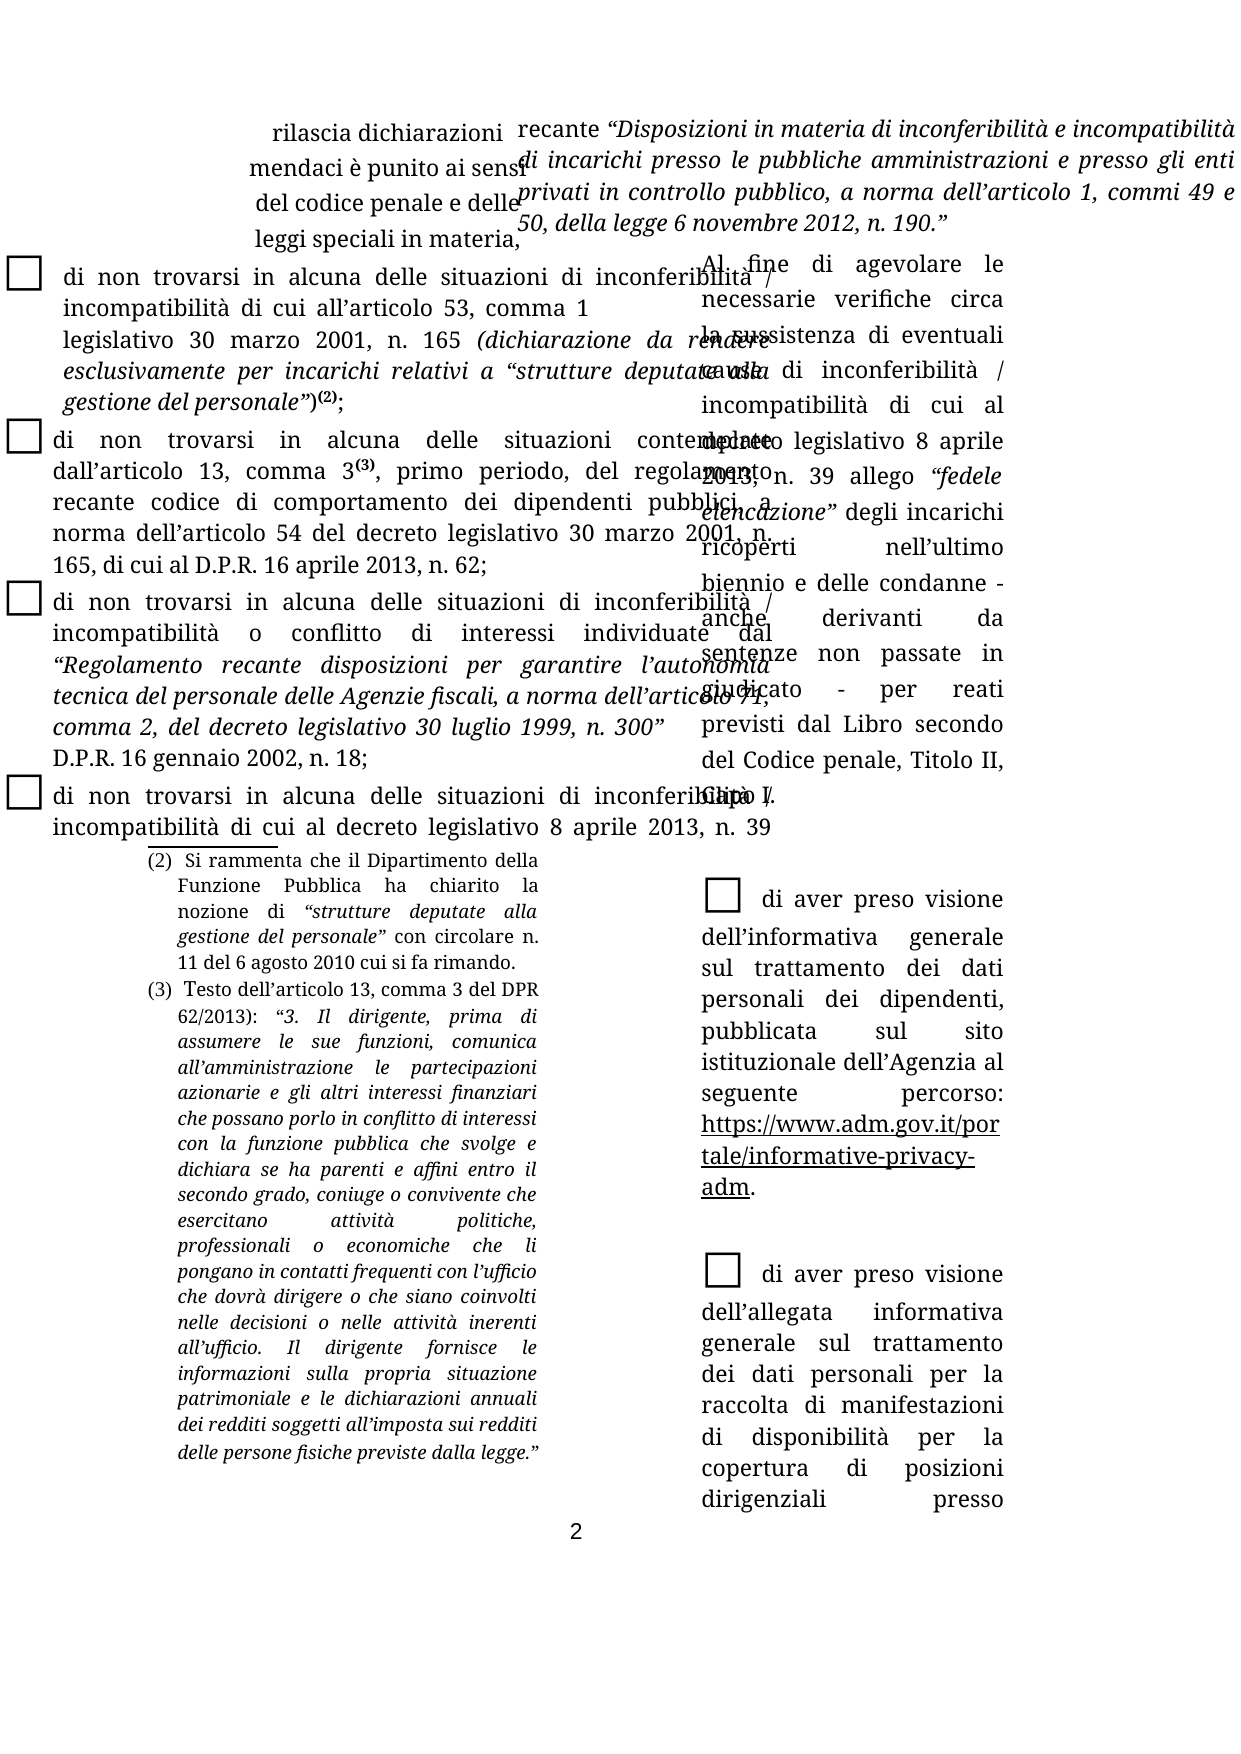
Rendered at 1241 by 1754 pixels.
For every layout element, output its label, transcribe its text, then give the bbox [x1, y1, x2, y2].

table_cell di non trovarsi in alcuna delle situazioni di inconferibilità / incompatibilità di cui al decreto legislativo 8 aprile 2013, n. 39 recante “Disposizioni in materia di inconferibilità e incompatibilità di incarichi presso le pubbliche amministrazioni e presso gli enti privati in controllo pubblico, a norma dell’articolo 1, commi 49 e 50, della legge 6 novembre 2012, n. 190.” [576, 113, 1240, 244]
table_header □ [0, 261, 41, 423]
table_cell di non trovarsi in alcuna delle situazioni contemplate dall’articolo 13, comma 3, primo periodo, del regolamento recante codice di comportamento dei dipendenti pubblici, a norma dell’articolo 54 del decreto legislativo 30 marzo 2001, n. 165, di cui al D.P.R. 16 aprile 2013, n. 62; [41, 423, 576, 586]
text Al fine di agevolare le necessarie verifiche circa la sussistenza di eventuali cause di inconferibilità / incompatibilità di cui al decreto legislativo 8 aprile 2013, n. 39 allego “fedele elencazione” degli incarichi ricoperti nell’ultimo biennio e delle condanne - anche derivanti da sentenze non passate in giudicato - per reati previsti dal Libro secondo del Codice penale, Titolo II, Capo I. [701, 244, 1004, 811]
table_cell □ [0, 423, 41, 586]
table_cell di non trovarsi in alcuna delle situazioni di inconferibilità / incompatibilità di cui al decreto legislativo 8 aprile 2013, n. 39 recante “Disposizioni in materia di inconferibilità e incompatibilità di incarichi presso le pubbliche amministrazioni e presso gli enti privati in controllo pubblico, a norma dell’articolo 1, commi 49 e 50, della legge 6 novembre 2012, n. 190.” [41, 779, 576, 842]
table_cell □ [0, 779, 41, 842]
table_cell □ [0, 586, 41, 779]
table_cell di non trovarsi in alcuna delle situazioni di inconferibilità / incompatibilità o conflitto di interessi individuate dal “Regolamento recante disposizioni per garantire l’autonomia tecnica del personale delle Agenzie fiscali, a norma dell’articolo 71, comma 2, del decreto legislativo 30 luglio 1999, n. 300”, di cui al D.P.R. 16 gennaio 2002, n. 18; [41, 586, 576, 779]
text □ di aver preso visione dell’informativa generale sul trattamento dei dati personali dei dipendenti, pubblicata sul sito istituzionale dell’Agenzia al seguente percorso: https://www.adm.gov.it/portale/informative-privacy-adm. [701, 858, 1004, 1202]
text □ di aver preso visione dell’allegata informativa generale sul trattamento dei dati personali per la raccolta di manifestazioni di disponibilità per la copertura di posizioni dirigenziali presso [701, 1233, 1004, 1514]
table_header di non trovarsi in alcuna delle situazioni di inconferibilità / incompatibilità di cui all’articolo 53, comma 1 bis, del decreto legislativo 30 marzo 2001, n. 165 (dichiarazione da rendere esclusivamente per incarichi relativi a “strutture deputate alla gestione del personale”); [41, 261, 576, 423]
text Ai sensi e per gli effetti di cui agli articoli 46 e 47 del DPR 445/2000, consapevole che chiunque rilascia dichiarazioni mendaci è punito ai sensi del codice penale e delle leggi speciali in materia, [236, 113, 539, 254]
